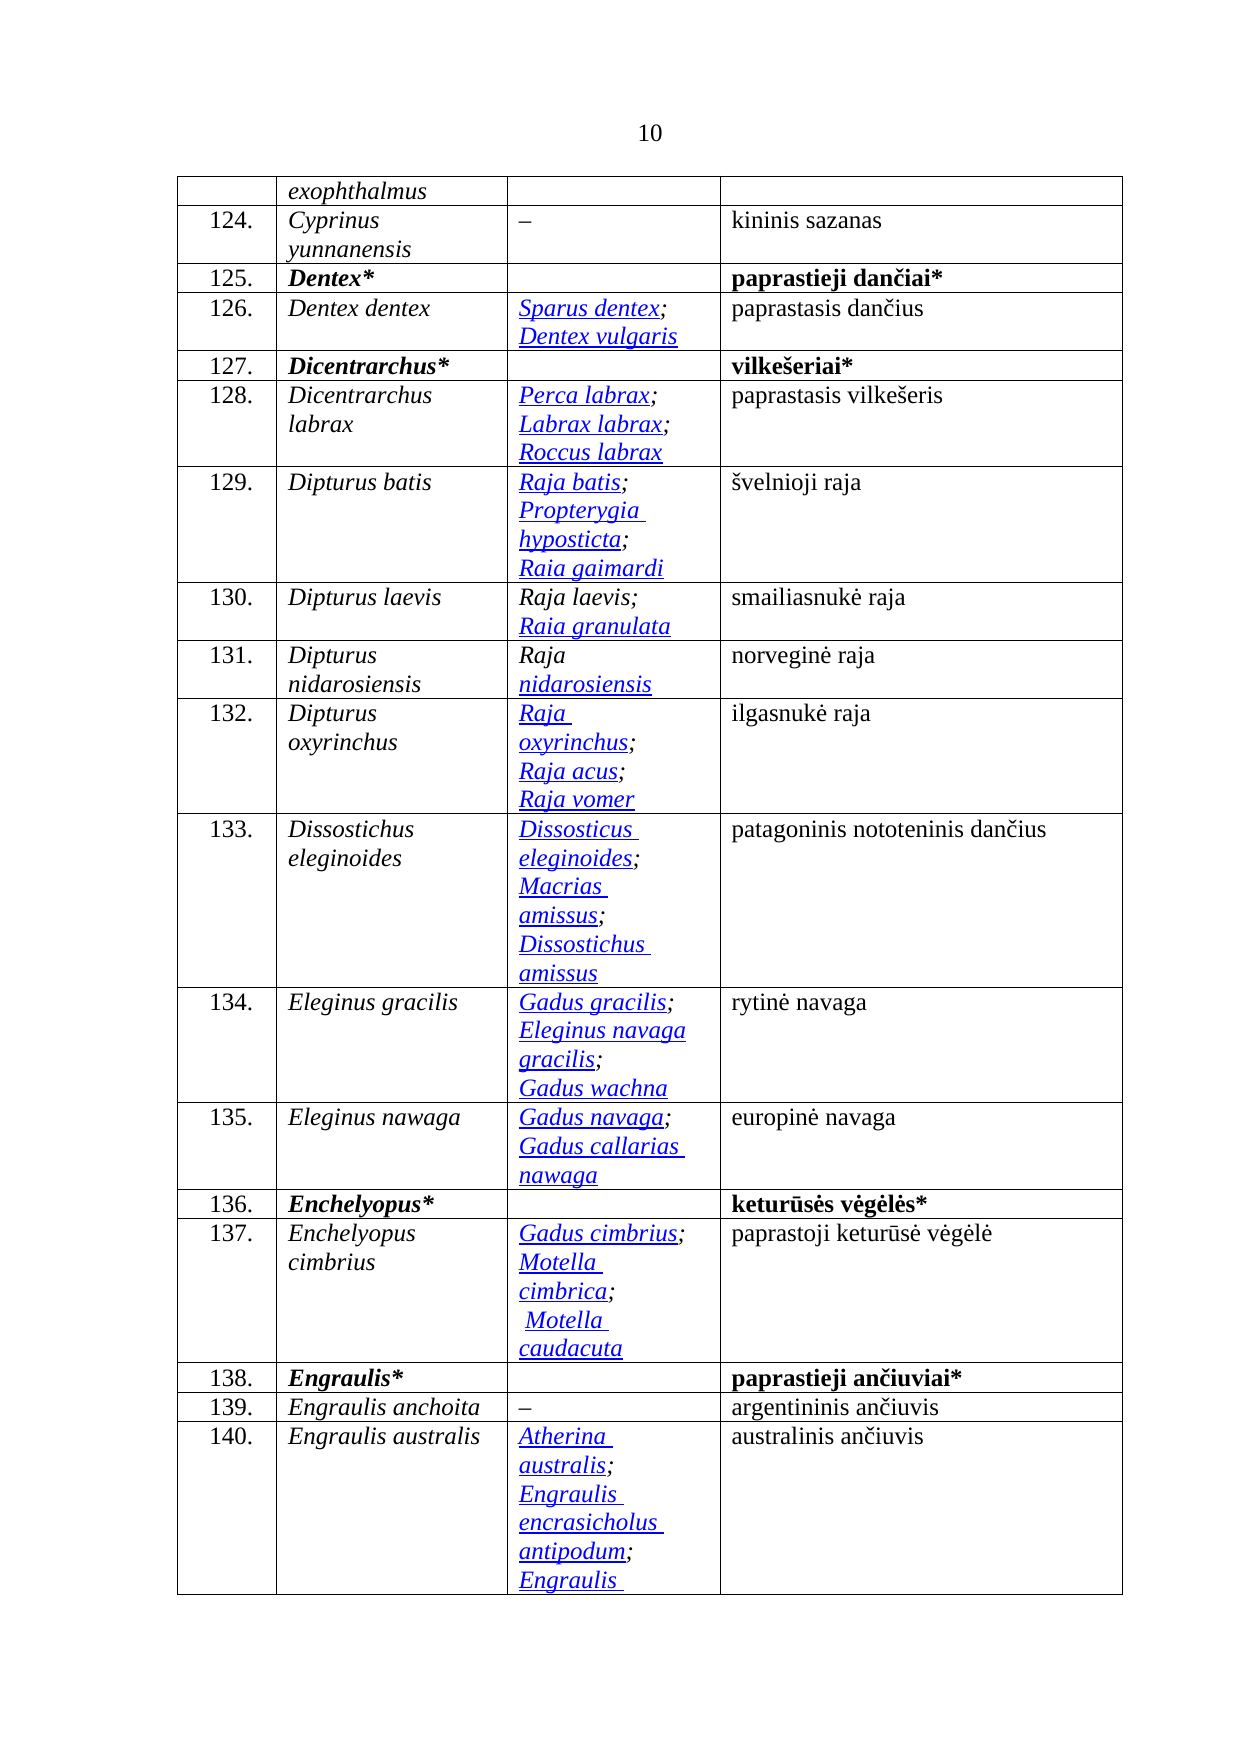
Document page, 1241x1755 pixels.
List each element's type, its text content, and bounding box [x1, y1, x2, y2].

table_cell Dissostichus eleginoides [277, 814, 507, 986]
table_cell Dipturus nidarosiensis [277, 641, 507, 698]
table_cell [508, 1190, 720, 1218]
table_cell Raja batis; Propterygia hyposticta; Raia gaimardi [508, 467, 720, 582]
table_cell Dipturus batis [277, 467, 507, 582]
table_cell paprastasis dančius [721, 293, 1122, 350]
table_cell [508, 177, 720, 205]
table_cell paprastieji dančiai* [721, 264, 1122, 292]
table_cell paprastoji keturūsė vėgėlė [721, 1219, 1122, 1362]
table_cell [508, 1363, 720, 1391]
table_cell argentininis ančiuvis [721, 1393, 1122, 1421]
table_cell – [508, 1393, 720, 1421]
table_cell Perca labrax; Labrax labrax; Roccus labrax [508, 381, 720, 466]
table_cell Gadus cimbrius; Motella cimbrica; Motella caudacuta [508, 1219, 720, 1362]
table_cell 124. [178, 206, 276, 263]
table_cell Eleginus nawaga [277, 1103, 507, 1189]
table_cell Gadus gracilis; Eleginus navaga gracilis; Gadus wachna [508, 988, 720, 1102]
table_cell Raja nidarosiensis [508, 641, 720, 698]
table_cell Enchelyopus cimbrius [277, 1219, 507, 1362]
table_cell norveginė raja [721, 641, 1122, 698]
table_cell Dissosticus eleginoides; Macrias amissus; Dissostichus amissus [508, 814, 720, 986]
table_cell Dipturus oxyrinchus [277, 699, 507, 813]
table_cell švelnioji raja [721, 467, 1122, 582]
table_cell 128. [178, 381, 276, 466]
table_cell kininis sazanas [721, 206, 1122, 263]
table_cell 132. [178, 699, 276, 813]
table_cell 127. [178, 351, 276, 379]
table_cell paprastieji ančiuviai* [721, 1363, 1122, 1391]
table_cell – [508, 206, 720, 263]
table_cell [178, 177, 276, 205]
table_cell Raja oxyrinchus; Raja acus; Raja vomer [508, 699, 720, 813]
table_cell 135. [178, 1103, 276, 1189]
table_cell 130. [178, 583, 276, 640]
table_cell Engraulis anchoita [277, 1393, 507, 1421]
table_cell 137. [178, 1219, 276, 1362]
table_cell 136. [178, 1190, 276, 1218]
table_cell Dentex* [277, 264, 507, 292]
table_cell smailiasnukė raja [721, 583, 1122, 640]
table_cell Sparus dentex; Dentex vulgaris [508, 293, 720, 350]
table_cell Atherina australis; Engraulis encrasicholus antipodum; Engraulis [508, 1422, 720, 1594]
table_cell patagoninis nototeninis dančius [721, 814, 1122, 986]
table_cell 133. [178, 814, 276, 986]
table_cell rytinė navaga [721, 988, 1122, 1102]
table_cell Dicentrarchus labrax [277, 381, 507, 466]
table_cell ilgasnukė raja [721, 699, 1122, 813]
table_cell Eleginus gracilis [277, 988, 507, 1102]
table_cell Dipturus laevis [277, 583, 507, 640]
table_cell 139. [178, 1393, 276, 1421]
table_cell 134. [178, 988, 276, 1102]
table_cell vilkešeriai* [721, 351, 1122, 379]
table_cell Gadus navaga; Gadus callarias nawaga [508, 1103, 720, 1189]
table_cell 125. [178, 264, 276, 292]
table_cell 138. [178, 1363, 276, 1391]
table_cell Dentex dentex [277, 293, 507, 350]
table_cell Enchelyopus* [277, 1190, 507, 1218]
table_cell [508, 351, 720, 379]
table_cell Engraulis australis [277, 1422, 507, 1594]
table_cell Dicentrarchus* [277, 351, 507, 379]
table_cell Raja laevis; Raia granulata [508, 583, 720, 640]
table_cell paprastasis vilkešeris [721, 381, 1122, 466]
table_cell 129. [178, 467, 276, 582]
table_cell exophthalmus [277, 177, 507, 205]
table_cell Engraulis* [277, 1363, 507, 1391]
table_cell 140. [178, 1422, 276, 1594]
table_cell europinė navaga [721, 1103, 1122, 1189]
table_cell [721, 177, 1122, 205]
table_cell keturūsės vėgėlės* [721, 1190, 1122, 1218]
table_cell 131. [178, 641, 276, 698]
table_cell [508, 264, 720, 292]
table_cell Cyprinus yunnanensis [277, 206, 507, 263]
table_cell 126. [178, 293, 276, 350]
table_cell australinis ančiuvis [721, 1422, 1122, 1594]
